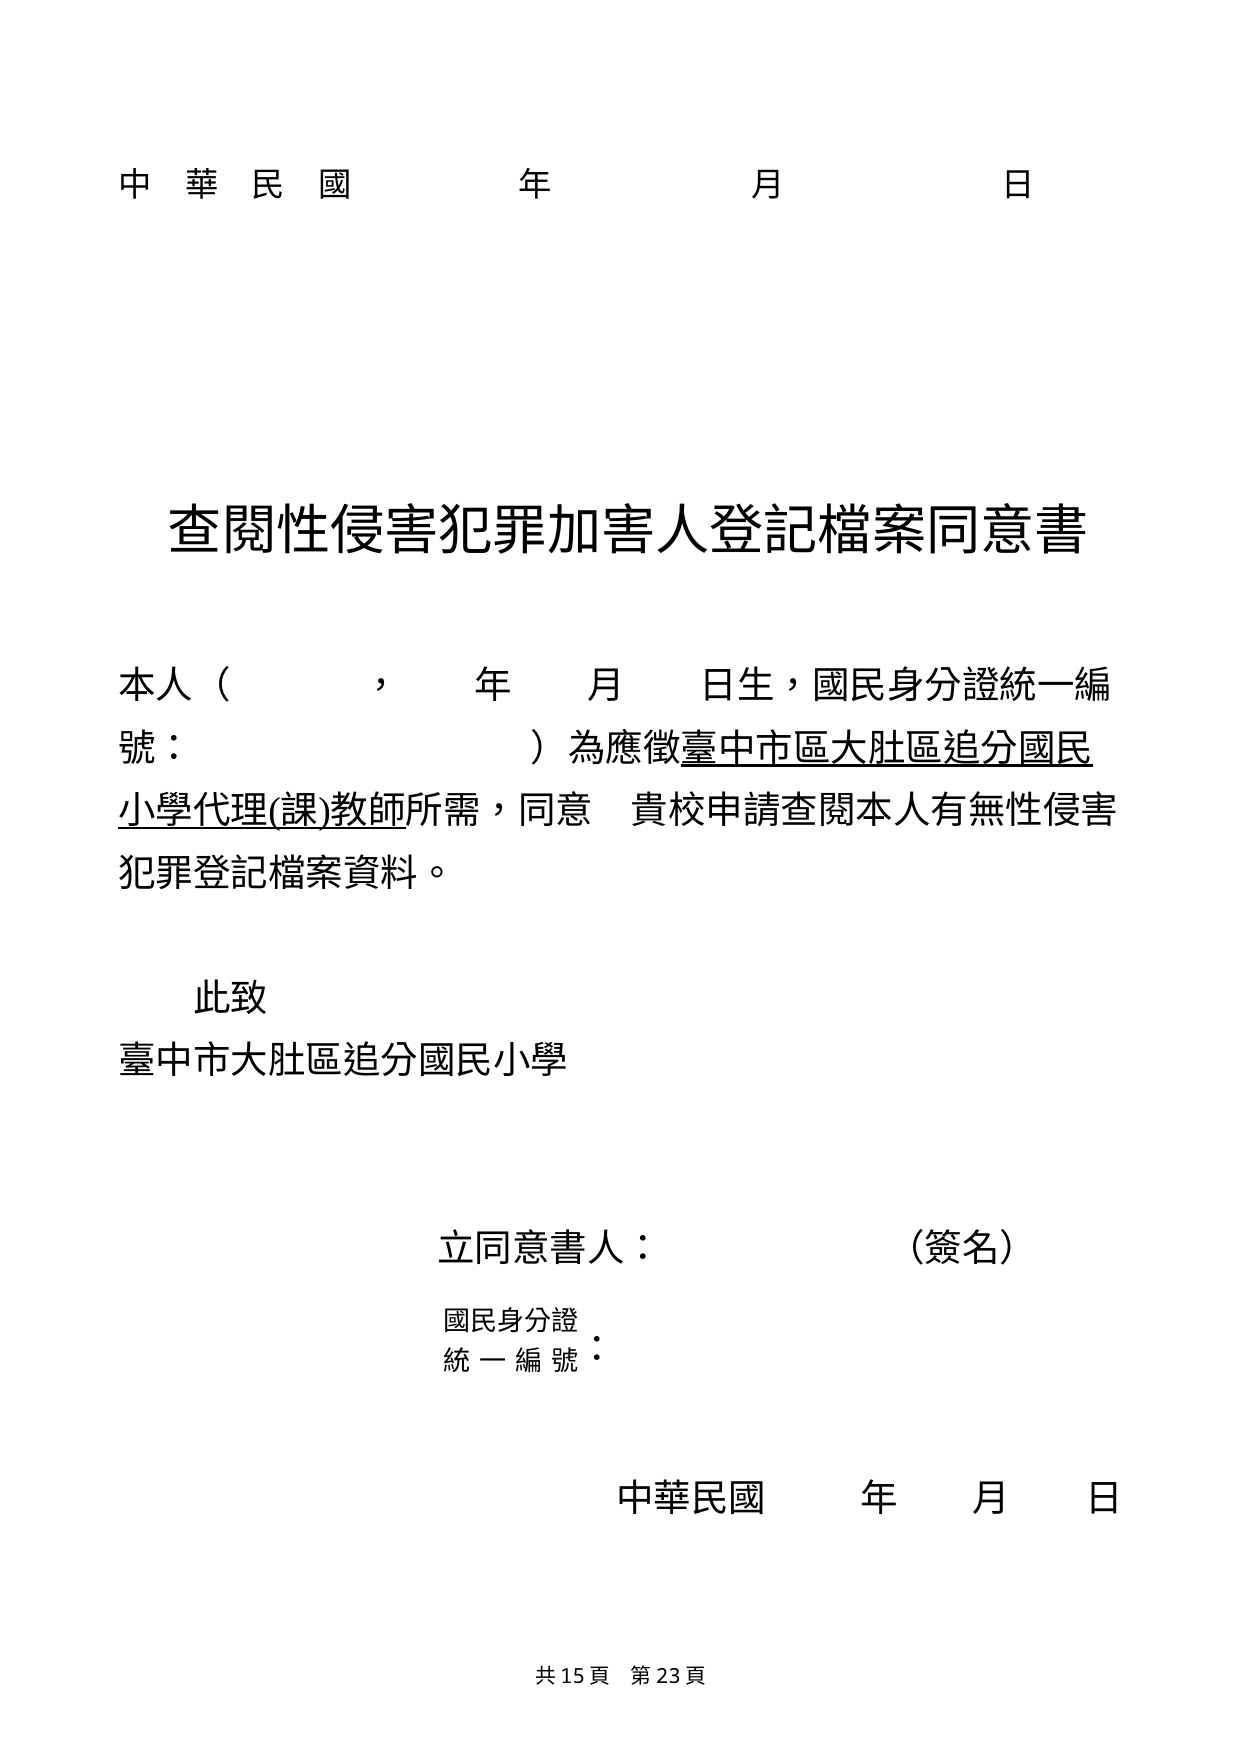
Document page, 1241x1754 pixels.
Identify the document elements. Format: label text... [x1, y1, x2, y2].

text 查閱性侵害犯罪加害人登記檔案同意書 [118, 453, 1138, 578]
text 本人（ ， 年 月 日生，國民身分證統一編號： ）為應徵臺中市區大肚區追分國民小學代理(課)教師所需，同意 貴校申請查閱本人有無性侵害犯罪登記檔案資料。 [118, 641, 1122, 891]
text 國民身分證統一編號： [118, 1266, 1122, 1391]
text 中 華 民 國 年 月 日 [118, 141, 1122, 203]
text 臺中市大肚區追分國民小學 [118, 1016, 1122, 1078]
text 中華民國 年 月 日 [118, 1453, 1122, 1516]
text 此致 [118, 953, 1122, 1016]
text 立同意書人： （簽名） [118, 1203, 1122, 1266]
